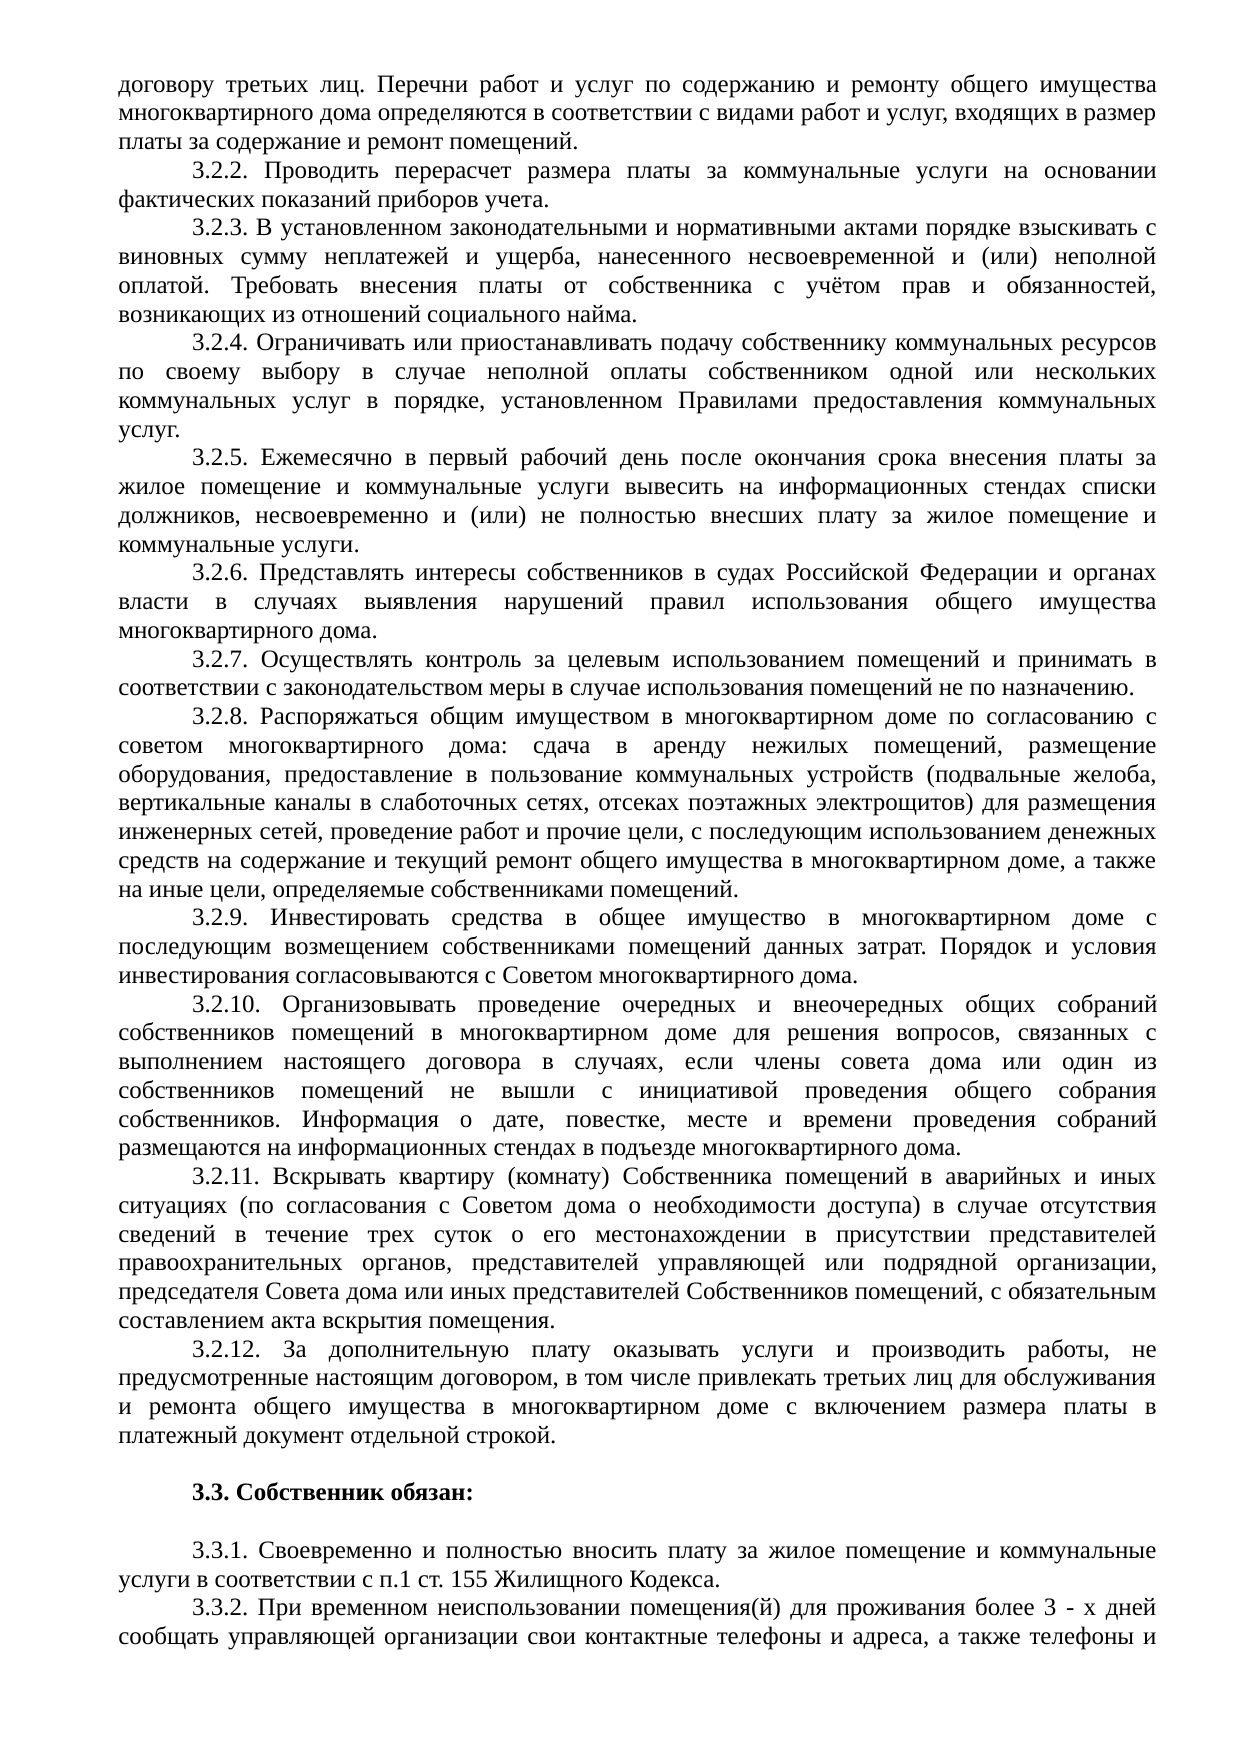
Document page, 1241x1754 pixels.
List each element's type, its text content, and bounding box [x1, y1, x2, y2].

text 3.2.6. Представлять интересы собственников в судах Российской Федерации и органах власти в случаях выявления нарушений правил использования общего имущества многоквартирного дома. [118, 557, 1158, 644]
text 3.2.10. Организовывать проведение очередных и внеочередных общих собраний собственников помещений в многоквартирном доме для решения вопросов, связанных с выполнением настоящего договора в случаях, если члены совета дома или один из собственников помещений не вышли с инициативой проведения общего собрания собственников. Информация о дате, повестке, месте и времени проведения собраний размещаются на информационных стендах в подъезде многоквартирного дома. [118, 989, 1158, 1161]
text 3.2.2. Проводить перерасчет размера платы за коммунальные услуги на основании фактических показаний приборов учета. [118, 155, 1158, 212]
text 3.2.4. Ограничивать или приостанавливать подачу собственнику коммунальных ресурсов по своему выбору в случае неполной оплаты собственником одной или нескольких коммунальных услуг в порядке, установленном Правилами предоставления коммунальных услуг. [118, 327, 1158, 442]
text 3.2.9. Инвестировать средства в общее имущество в многоквартирном доме с последующим возмещением собственниками помещений данных затрат. Порядок и условия инвестирования согласовываются с Советом многоквартирного дома. [118, 902, 1158, 989]
text 3.3. Собственник обязан: [118, 1477, 1204, 1506]
text договору третьих лиц. Перечни работ и услуг по содержанию и ремонту общего имущества многоквартирного дома определяются в соответствии с видами работ и услуг, входящих в размер платы за содержание и ремонт помещений. [118, 69, 1158, 155]
text 3.2.3. В установленном законодательными и нормативными актами порядке взыскивать с виновных сумму неплатежей и ущерба, нанесенного несвоевременной и (или) неполной оплатой. Требовать внесения платы от собственника с учётом прав и обязанностей, возникающих из отношений социального найма. [118, 212, 1158, 327]
text 3.2.7. Осуществлять контроль за целевым использованием помещений и принимать в соответствии с законодательством меры в случае использования помещений не по назначению. [118, 644, 1158, 701]
text 3.3.2. При временном неиспользовании помещения(й) для проживания более 3 - х дней сообщать управляющей организации свои контактные телефоны и адреса, а также телефоны и [118, 1592, 1158, 1650]
text 3.3.1. Своевременно и полностью вносить плату за жилое помещение и коммунальные услуги в соответствии с п.1 ст. 155 Жилищного Кодекса. [118, 1535, 1158, 1592]
text 3.2.5. Ежемесячно в первый рабочий день после окончания срока внесения платы за жилое помещение и коммунальные услуги вывесить на информационных стендах списки должников, несвоевременно и (или) не полностью внесших плату за жилое помещение и коммунальные услуги. [118, 442, 1158, 557]
text 3.2.11. Вскрывать квартиру (комнату) Собственника помещений в аварийных и иных ситуациях (по согласования с Советом дома о необходимости доступа) в случае отсутствия сведений в течение трех суток о его местонахождении в присутствии представителей правоохранительных органов, представителей управляющей или подрядной организации, председателя Совета дома или иных представителей Собственников помещений, с обязательным составлением акта вскрытия помещения. [118, 1161, 1158, 1334]
text 3.2.12. За дополнительную плату оказывать услуги и производить работы, не предусмотренные настоящим договором, в том числе привлекать третьих лиц для обслуживания и ремонта общего имущества в многоквартирном доме с включением размера платы в платежный документ отдельной строкой. [118, 1334, 1158, 1449]
text 3.2.8. Распоряжаться общим имуществом в многоквартирном доме по согласованию с советом многоквартирного дома: сдача в аренду нежилых помещений, размещение оборудования, предоставление в пользование коммунальных устройств (подвальные желоба, вертикальные каналы в слаботочных сетях, отсеках поэтажных электрощитов) для размещения инженерных сетей, проведение работ и прочие цели, с последующим использованием денежных средств на содержание и текущий ремонт общего имущества в многоквартирном доме, а также на иные цели, определяемые собственниками помещений. [118, 701, 1158, 902]
